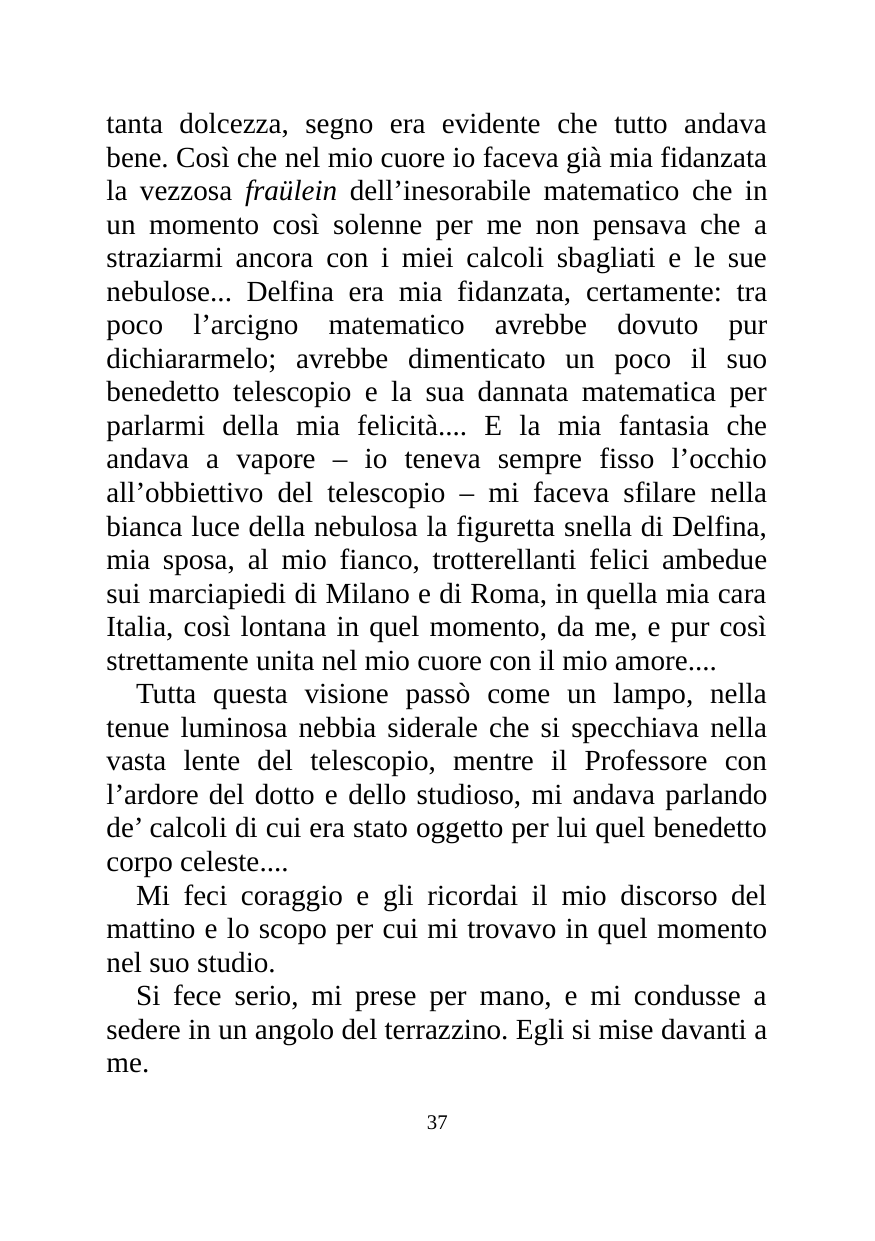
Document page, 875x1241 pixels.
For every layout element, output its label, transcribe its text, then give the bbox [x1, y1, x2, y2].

text Si fece serio, mi prese per mano, e mi condusse a sedere in un angolo del terrazzino. Egli si mise davanti a me. [106, 978, 768, 1079]
text Tutta questa visione passò come un lampo, nella tenue luminosa nebbia siderale che si specchiava nella vasta lente del telescopio, mentre il Professore con l’ardore del dotto e dello studioso, mi andava parlando de’ calcoli di cui era stato oggetto per lui quel benedetto corpo celeste.... [106, 676, 768, 878]
text tanta dolcezza, segno era evidente che tutto andava bene. Così che nel mio cuore io faceva già mia fidanzata la vezzosa fraülein dell’inesorabile matematico che in un momento così solenne per me non pensava che a straziarmi ancora con i miei calcoli sbagliati e le sue nebulose... Delfina era mia fidanzata, certamente: tra poco l’arcigno matematico avrebbe dovuto pur dichiararmelo; avrebbe dimenticato un poco il suo benedetto telescopio e la sua dannata matematica per parlarmi della mia felicità.... E la mia fantasia che andava a vapore – io teneva sempre fisso l’occhio all’obbiettivo del telescopio – mi faceva sfilare nella bianca luce della nebulosa la figuretta snella di Delfina, mia sposa, al mio fianco, trotterellanti felici ambedue sui marciapiedi di Milano e di Roma, in quella mia cara Italia, così lontana in quel momento, da me, e pur così strettamente unita nel mio cuore con il mio amore.... [106, 106, 768, 676]
text Mi feci coraggio e gli ricordai il mio discorso del mattino e lo scopo per cui mi trovavo in quel momento nel suo studio. [106, 878, 768, 978]
